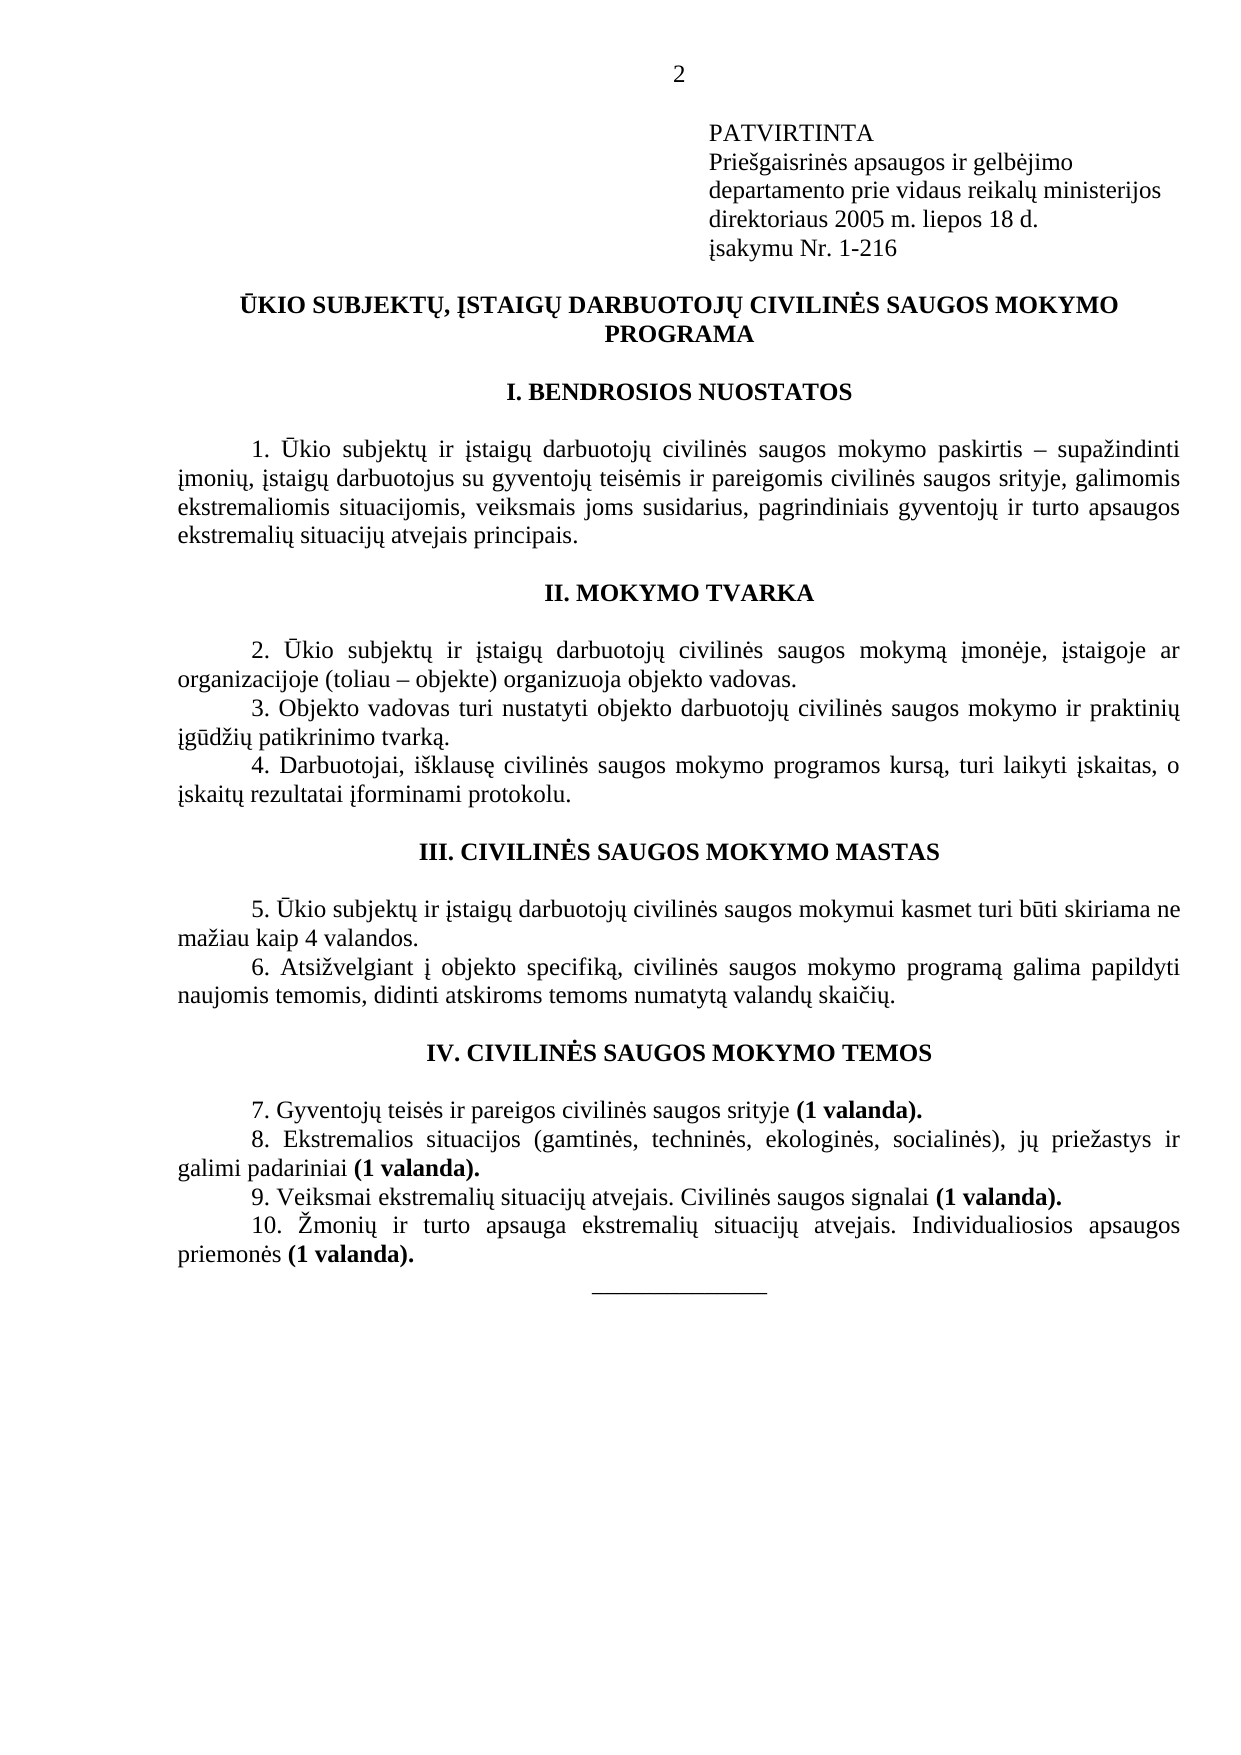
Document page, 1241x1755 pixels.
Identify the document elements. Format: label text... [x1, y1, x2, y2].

text ŪKIO SUBJEKTŲ, ĮSTAIGŲ DARBUOTOJŲ CIVILINĖS SAUGOS MOKYMO PROGRAMA [177, 291, 1181, 348]
text I. BENDROSIOS NUOSTATOS [177, 377, 1181, 406]
text 10. Žmonių ir turto apsauga ekstremalių situacijų atvejais. Individualiosios apsaugos priemonės (1 valanda). [177, 1211, 1181, 1268]
text 9. Veiksmai ekstremalių situacijų atvejais. Civilinės saugos signalai (1 valanda). [177, 1182, 1181, 1211]
text Priešgaisrinės apsaugos ir gelbėjimo [177, 147, 1181, 176]
text III. civilinės SAUGOS MOKYMO MASTAS [177, 837, 1181, 866]
text 2. Ūkio subjektų ir įstaigų darbuotojų civilinės saugos mokymą įmonėje, įstaigoje ar organizacijoje (toliau – objekte) organizuoja objekto vadovas. [177, 636, 1181, 693]
text 8. Ekstremalios situacijos (gamtinės, techninės, ekologinės, socialinės), jų priežastys ir galimi padariniai (1 valanda). [177, 1124, 1181, 1182]
text 5. Ūkio subjektų ir įstaigų darbuotojų civilinės saugos mokymui kasmet turi būti skiriama ne mažiau kaip 4 valandos. [177, 894, 1181, 952]
text 1. Ūkio subjektų ir įstaigų darbuotojų civilinės saugos mokymo paskirtis – supažindinti įmonių, įstaigų darbuotojus su gyventojų teisėmis ir pareigomis civilinės saugos srityje, galimomis ekstremaliomis situacijomis, veiksmais joms susidarius, pagrindiniais gyventojų ir turto apsaugos ekstremalių situacijų atvejais principais. [177, 434, 1181, 549]
text II. MOKYMO TVARKA [177, 578, 1181, 607]
text 6. Atsižvelgiant į objekto specifiką, civilinės saugos mokymo programą galima papildyti naujomis temomis, didinti atskiroms temoms numatytą valandų skaičių. [177, 952, 1181, 1009]
text departamento prie vidaus reikalų ministerijos [177, 176, 1181, 204]
text IV. civilinės SAUGOS MOKYMO TEMOS [177, 1038, 1181, 1067]
text direktoriaus 2005 m. liepos 18 d. [177, 204, 1181, 233]
text 3. Objekto vadovas turi nustatyti objekto darbuotojų civilinės saugos mokymo ir praktinių įgūdžių patikrinimo tvarką. [177, 693, 1181, 751]
text įsakymu Nr. 1-216 [177, 233, 1181, 262]
text 7. Gyventojų teisės ir pareigos civilinės saugos srityje (1 valanda). [177, 1096, 1181, 1124]
text PATVIRTINTA [177, 118, 1181, 147]
text ______________ [177, 1268, 1181, 1297]
text 4. Darbuotojai, išklausę civilinės saugos mokymo programos kursą, turi laikyti įskaitas, o įskaitų rezultatai įforminami protokolu. [177, 751, 1181, 808]
